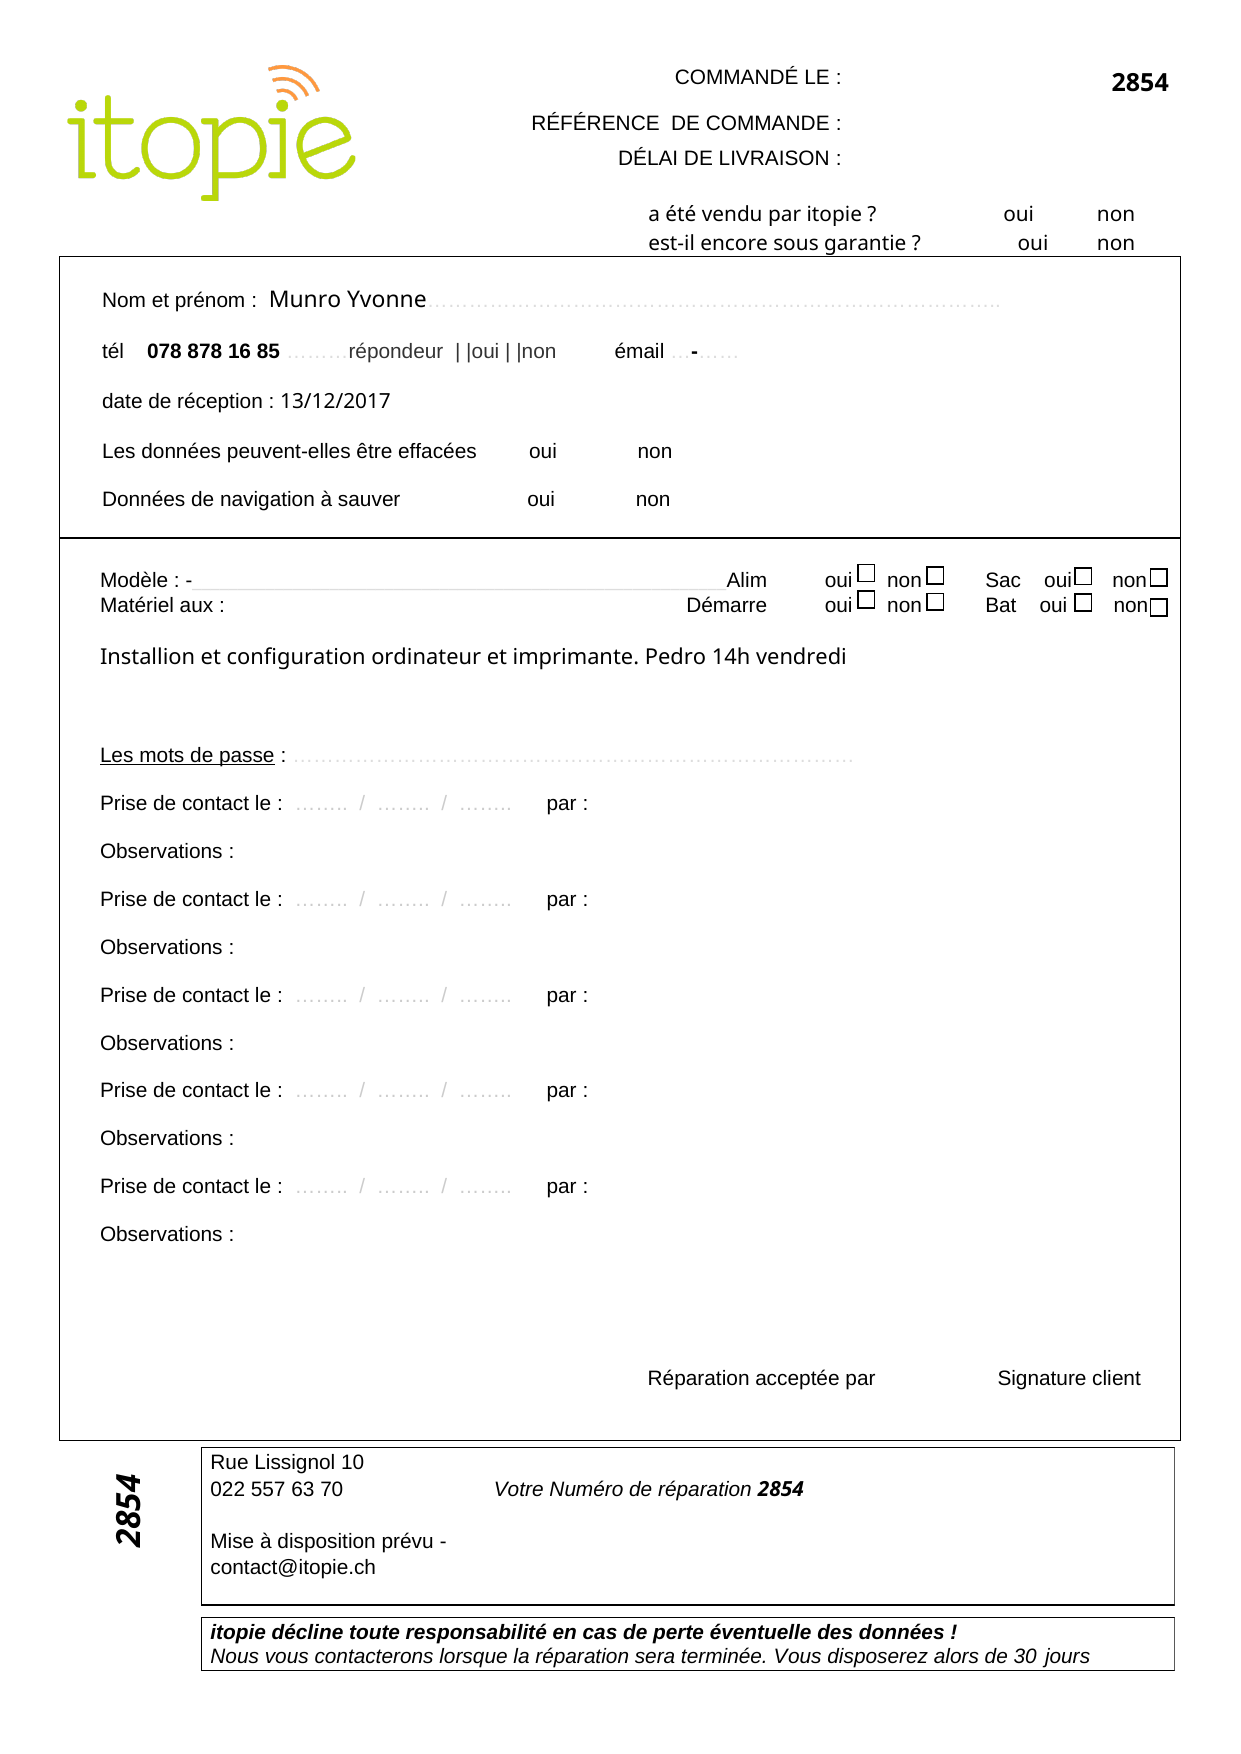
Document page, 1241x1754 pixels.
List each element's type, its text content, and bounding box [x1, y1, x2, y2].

text Réparation acceptée par Signature client [60, 1363, 1180, 1390]
text Les données peuvent-elles être effacées oui non [60, 436, 1180, 463]
table_header 2854 [59, 1441, 195, 1677]
table_cell RÉFÉRENCE DE COMMANDE : [490, 105, 847, 140]
text Observations : [60, 1027, 1180, 1054]
table_cell [847, 105, 1180, 140]
picture [67, 65, 356, 201]
table_header Rue Lissignol 10 022 557 63 70 Votre Numéro de réparation 2854 Mise à disposition prévu - contact@itopie.ch [195, 1441, 1180, 1611]
text Observations : [60, 1123, 1180, 1150]
text Modèle : - Alim oui non Sac oui non [60, 562, 856, 590]
text Observations : [60, 931, 1180, 958]
table_cell itopie décline toute responsabilité en cas de perte éventuelle des données ! Nous vous contacterons lorsque la réparation sera terminée. Vous disposerez alors de 30 jours [195, 1611, 1180, 1677]
text Prise de contact le : …….. / …….. / …….. par : [60, 1171, 1180, 1198]
text est-il encore sous garantie ? oui non [59, 228, 1181, 256]
text Prise de contact le : …….. / …….. / …….. par : [60, 1075, 1180, 1102]
text Observations : [60, 836, 1180, 863]
text Installion et configuration ordinateur et imprimante. Pedro 14h vendredi [60, 638, 1180, 671]
text Nom et prénom : Munro Yvonne……………………………………………………………………….. [60, 280, 1180, 314]
table_header 2854 [847, 59, 1180, 104]
text Modèle : - Alim oui non Sac oui non [948, 562, 1180, 590]
text Prise de contact le : …….. / …….. / …….. par : [60, 788, 1180, 815]
table_header COMMANDÉ LE : [490, 59, 847, 104]
text Données de navigation à sauver oui non [60, 484, 1180, 511]
text Matériel aux : Démarre oui non Bat oui non [60, 590, 1180, 617]
text Les mots de passe : ……………………………………………………………………… [60, 740, 1180, 767]
table_cell DÉLAI DE LIVRAISON : [490, 140, 847, 175]
text Modèle : - Alim oui non Sac oui non [879, 562, 925, 590]
text Prise de contact le : …….. / …….. / …….. par : [60, 883, 1180, 911]
text Observations : [60, 1219, 1180, 1246]
text Prise de contact le : …….. / …….. / …….. par : [60, 979, 1180, 1006]
text tél 078 878 16 85 ………répondeur | |oui | |non émail …-…… [60, 335, 1180, 362]
text date de réception : 13/12/2017 [60, 383, 1180, 415]
text a été vendu par itopie ? oui non [59, 199, 1181, 228]
table_cell [847, 140, 1180, 175]
